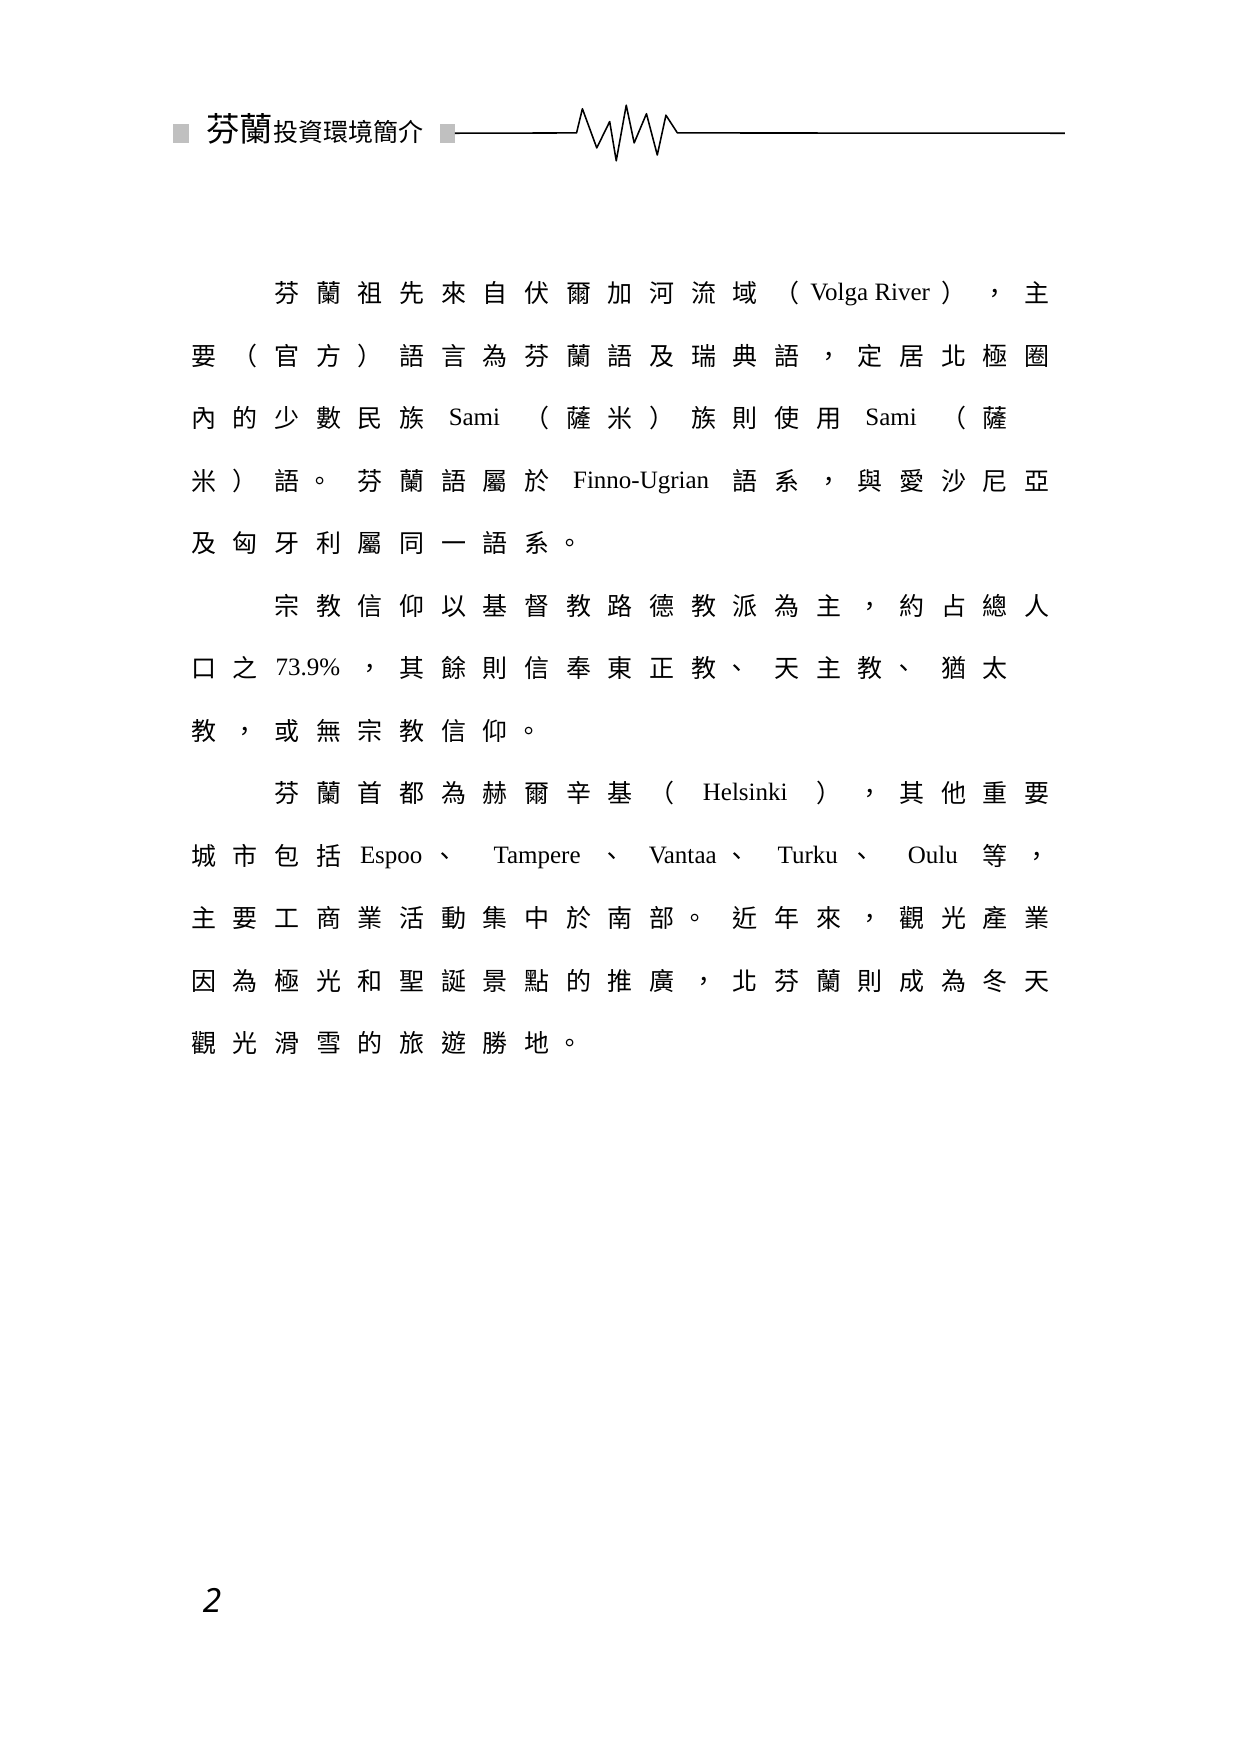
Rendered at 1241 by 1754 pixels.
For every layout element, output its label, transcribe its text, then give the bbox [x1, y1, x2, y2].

text 宗教信仰以基督教路德教派為主，約占總人口之73.9%，其餘則信奉東正教、天主教、猶太教，或無宗教信仰。 [183, 563, 1058, 750]
text 芬蘭首都為赫爾辛基（Helsinki），其他重要城市包括Espoo、Tampere、Vantaa、Turku、Oulu等，主要工商業活動集中於南部。近年來，觀光產業因為極光和聖誕景點的推廣，北芬蘭則成為冬天觀光滑雪的旅遊勝地。 [183, 750, 1058, 1063]
text 芬蘭祖先來自伏爾加河流域（Volga River），主要（官方）語言為芬蘭語及瑞典語，定居北極圈內的少數民族Sami（薩米）族則使用Sami（薩米）語。芬蘭語屬於Finno-Ugrian語系，與愛沙尼亞及匈牙利屬同一語系。 [183, 250, 1058, 563]
